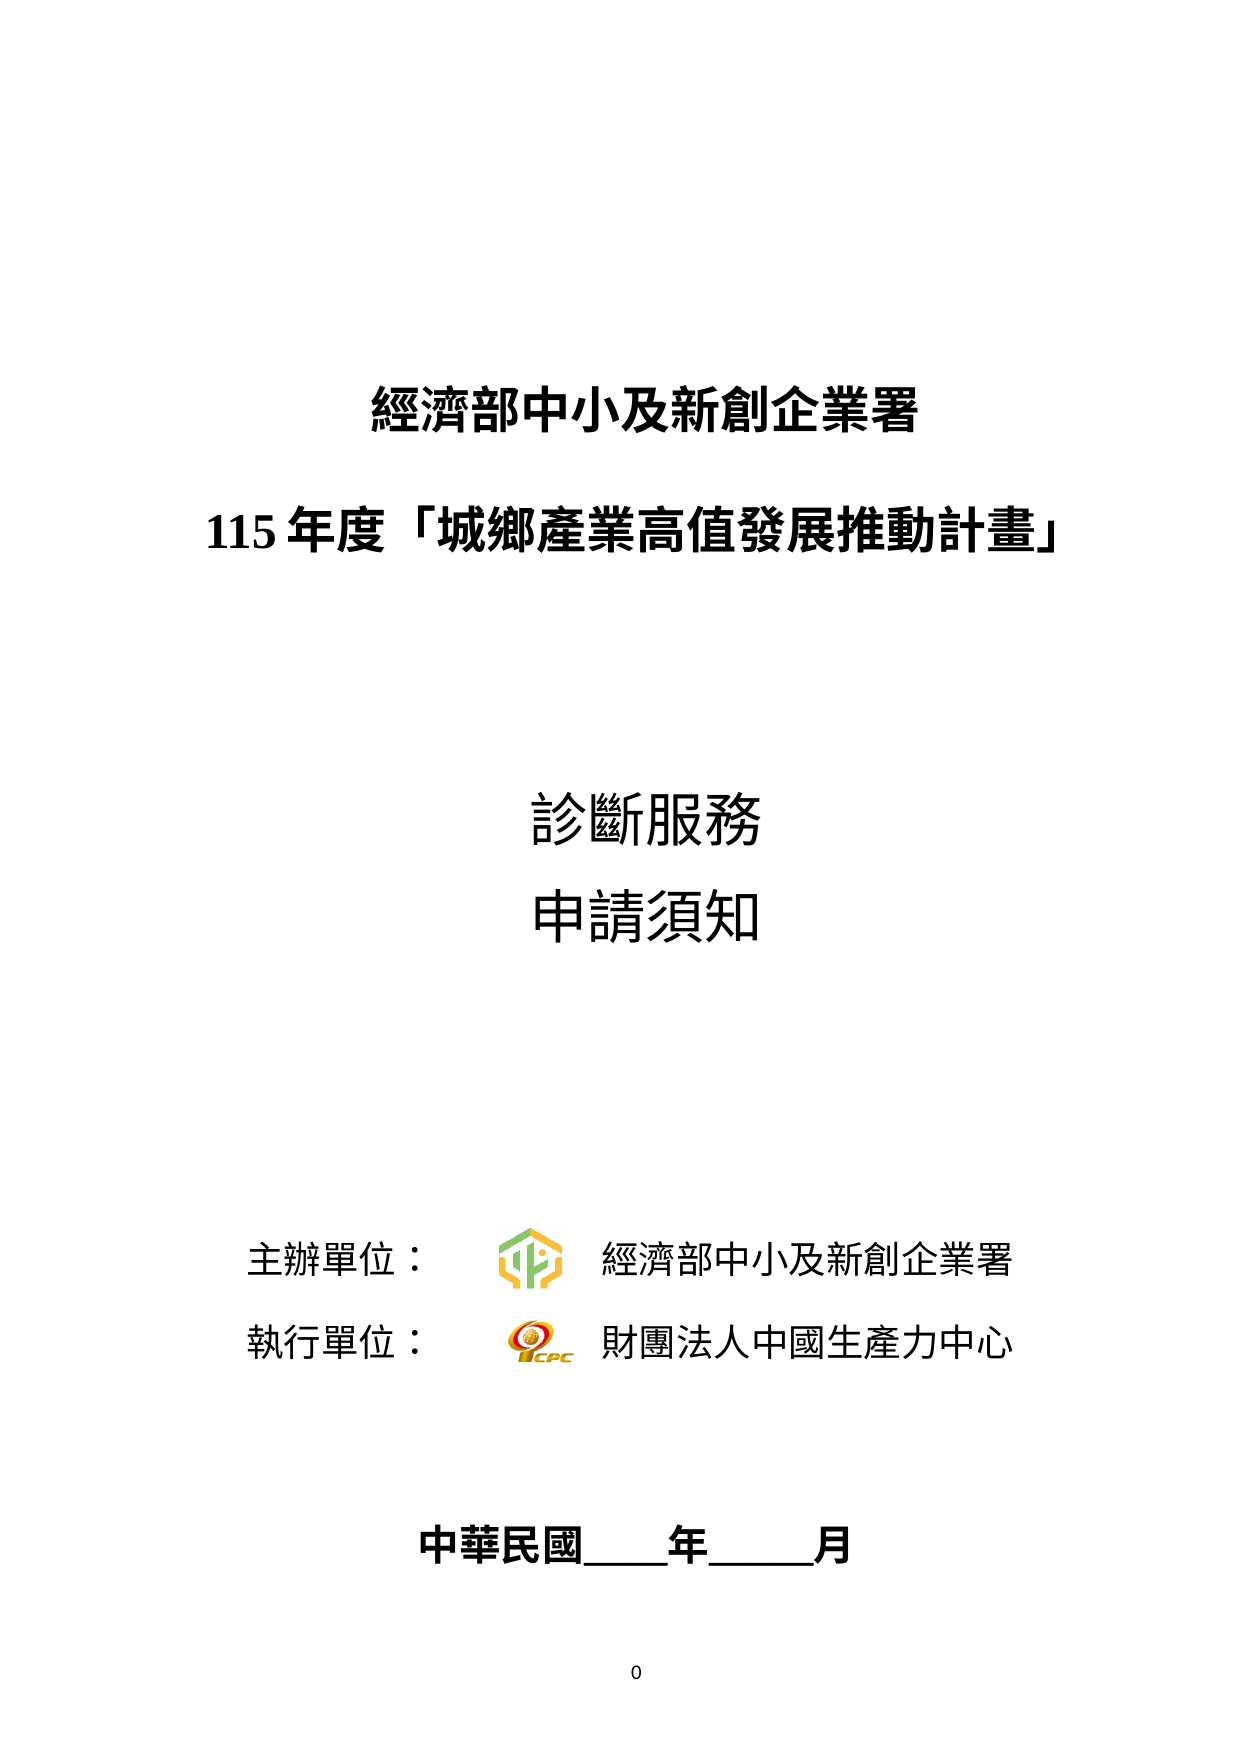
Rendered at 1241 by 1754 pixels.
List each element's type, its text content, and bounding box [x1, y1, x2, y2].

text 經濟部中小及新創企業署 [169, 371, 1122, 443]
text 診斷服務 [169, 774, 1122, 858]
text 115年度「城鄉產業高值發展推動計畫」 [169, 454, 1122, 579]
text 申請須知 [169, 871, 1122, 956]
table_cell 執行單位： [220, 1302, 471, 1384]
table_cell [471, 1302, 590, 1384]
table_header 經濟部中小及新創企業署 [590, 1219, 1052, 1302]
text 中華民國____年_____月 [150, 1512, 1122, 1572]
table_header 主辦單位： [220, 1219, 471, 1302]
table_header [471, 1219, 590, 1302]
table_cell 財團法人中國生產力中心 [590, 1302, 1052, 1384]
